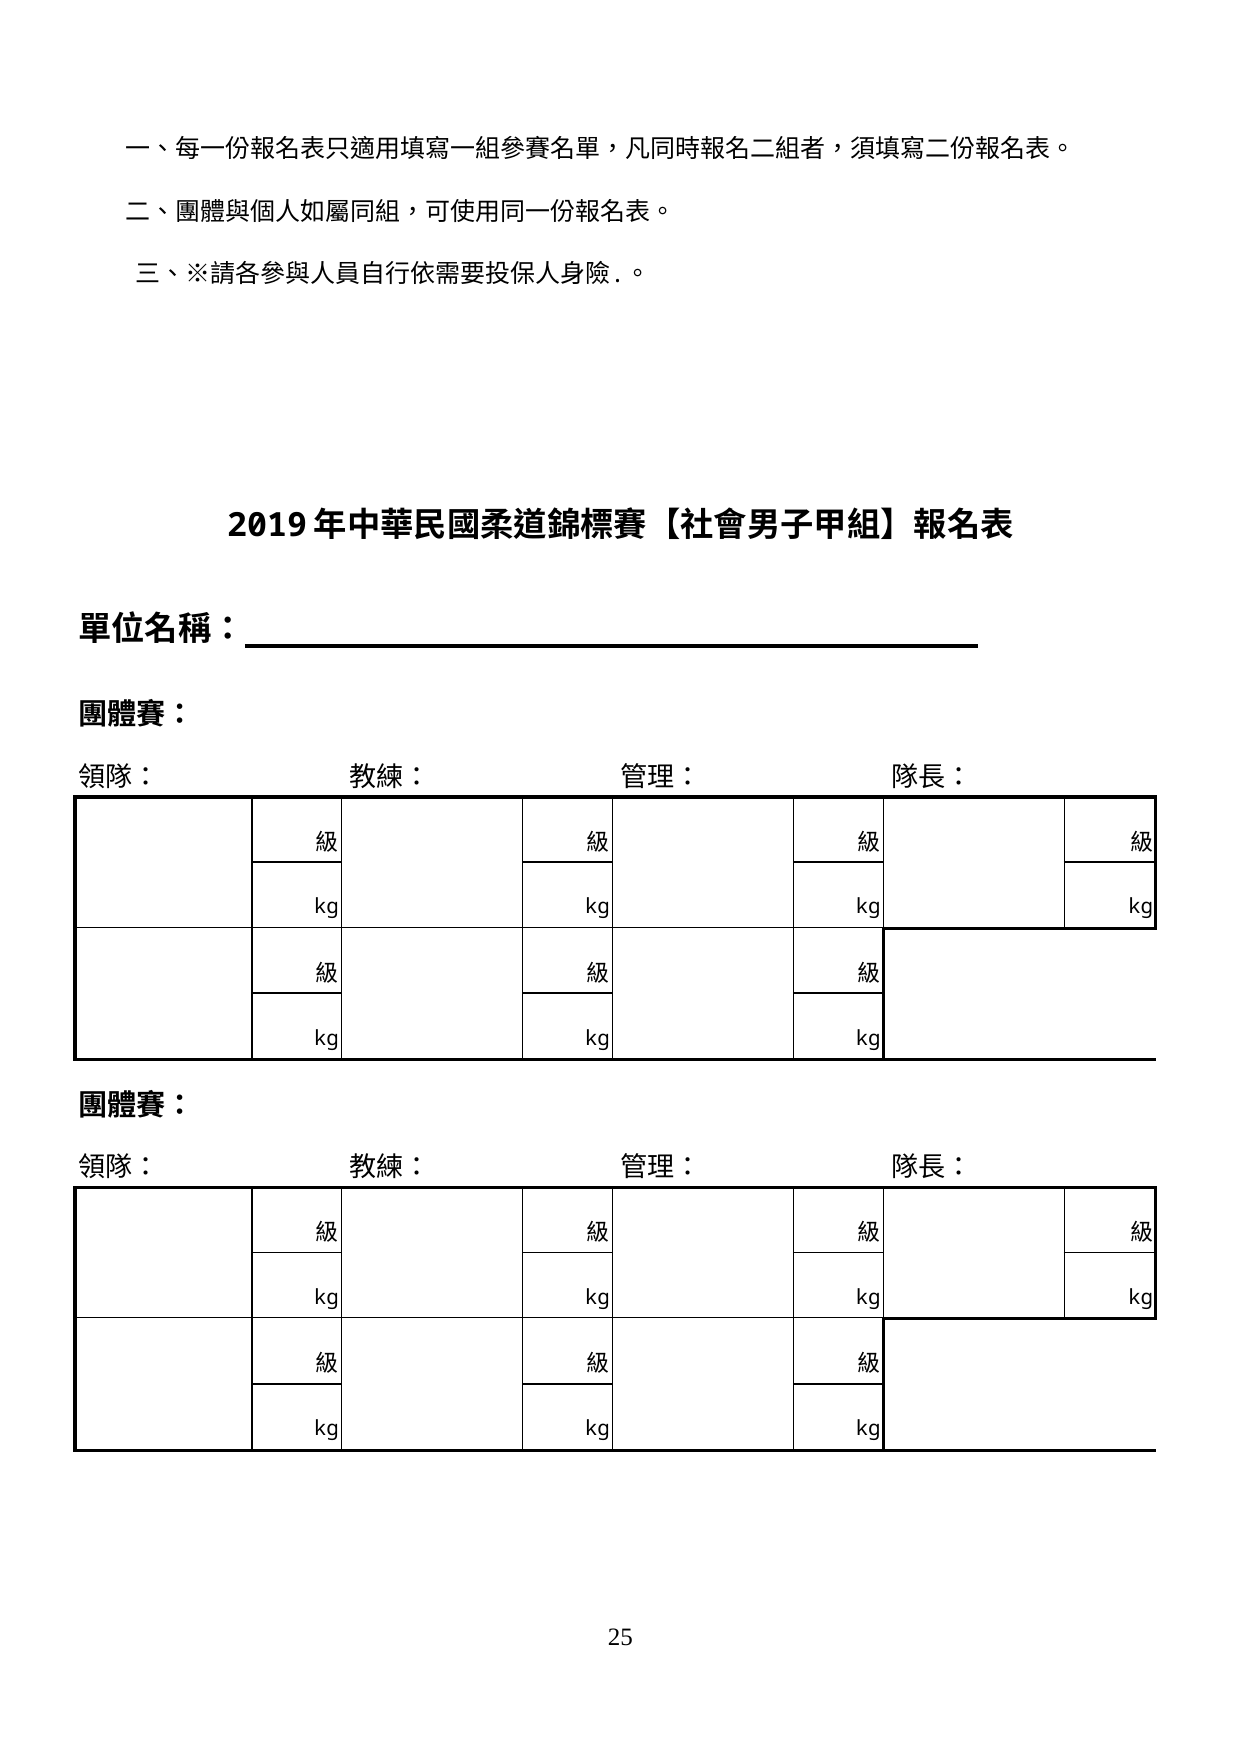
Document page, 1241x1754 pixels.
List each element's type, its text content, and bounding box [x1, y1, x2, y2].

table_cell kg [253, 1385, 341, 1448]
table_cell kg [794, 1253, 883, 1317]
table_cell kg [1065, 863, 1154, 927]
table_cell 教練： [346, 1124, 617, 1186]
table_cell [77, 1189, 251, 1317]
table_cell 管理： [617, 733, 888, 795]
table_cell [613, 1318, 793, 1448]
table_cell [77, 1318, 251, 1448]
table_cell [884, 1189, 1064, 1317]
table_cell 隊長： [888, 733, 1156, 795]
table_cell [77, 799, 251, 927]
table_cell kg [253, 1253, 341, 1317]
text 二、團體與個人如屬同組，可使用同一份報名表。 [125, 168, 1165, 230]
table_cell [885, 930, 1156, 1058]
table_cell kg [523, 863, 612, 927]
table_cell [342, 799, 522, 927]
table_cell 級 [1065, 799, 1154, 861]
table_cell kg [523, 1253, 612, 1317]
table_cell [342, 928, 522, 1058]
table_cell kg [794, 863, 883, 927]
table_cell kg [794, 1385, 882, 1448]
table_cell 管理： [617, 1124, 888, 1186]
table_cell [613, 928, 793, 1058]
table_cell [613, 1189, 793, 1317]
table_cell [77, 928, 251, 1058]
table_cell [885, 1320, 1156, 1448]
table_cell 級 [794, 1318, 882, 1383]
table_cell kg [253, 994, 341, 1058]
table_cell kg [1065, 1253, 1154, 1317]
table_cell 級 [253, 1318, 341, 1383]
table_cell kg [253, 863, 341, 927]
table_cell kg [523, 994, 612, 1058]
table_cell kg [794, 994, 882, 1058]
text 一、每一份報名表只適用填寫一組參賽名單，凡同時報名二組者，須填寫二份報名表。 [125, 105, 1165, 168]
table_cell kg [523, 1385, 612, 1448]
table_cell 團體賽： [75, 670, 1156, 733]
table_cell 級 [523, 1189, 612, 1252]
table_cell 級 [253, 799, 341, 861]
table_cell [884, 799, 1064, 927]
table_cell 級 [794, 1189, 883, 1252]
table_cell 級 [794, 799, 883, 861]
table_cell 級 [523, 799, 612, 861]
table_cell 領隊： [75, 733, 346, 795]
table_cell [613, 799, 793, 927]
table_cell 團體賽： [75, 1061, 1156, 1123]
table_cell 級 [794, 928, 882, 992]
table_cell 級 [253, 1189, 341, 1252]
table_cell 級 [523, 928, 612, 992]
table_cell 領隊： [75, 1124, 346, 1186]
table_cell [342, 1318, 522, 1448]
table_header 單位名稱： [75, 561, 1156, 670]
text 2019年中華民國柔道錦標賽【社會男子甲組】報名表 [75, 480, 1165, 543]
table_cell 級 [253, 928, 341, 992]
table_cell [342, 1189, 522, 1317]
table_cell 級 [1065, 1189, 1154, 1252]
text 三、※請各參與人員自行依需要投保人身險.。 [75, 230, 1165, 293]
table_cell 隊長： [888, 1124, 1156, 1186]
table_cell 教練： [346, 733, 617, 795]
table_cell 級 [523, 1318, 612, 1383]
